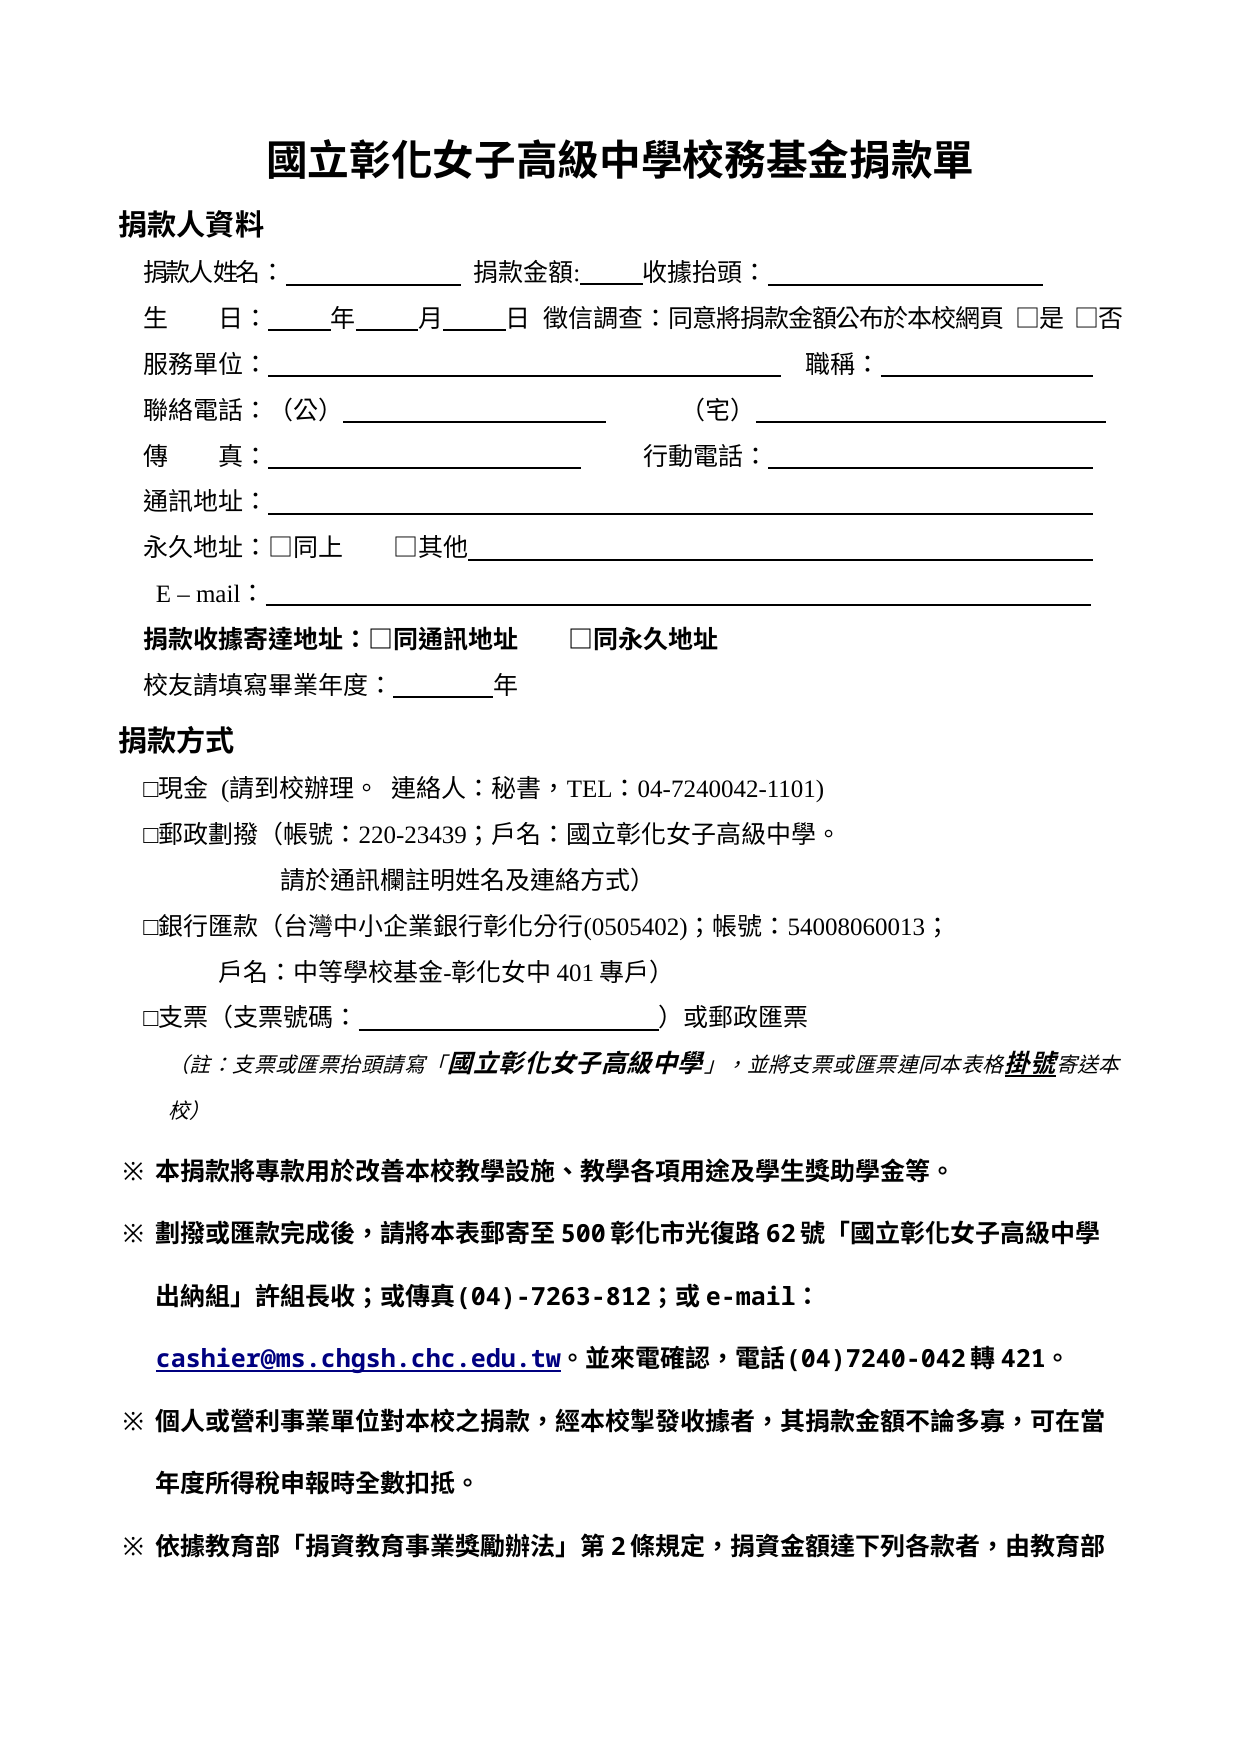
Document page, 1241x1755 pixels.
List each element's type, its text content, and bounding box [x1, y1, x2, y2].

text 校友請填寫畢業年度： 年 [143, 657, 1122, 703]
text □銀行匯款（台灣中小企業銀行彰化分行(0505402)；帳號：54008060013； [143, 898, 1122, 944]
text 傳 真： 行動電話： [143, 428, 1122, 474]
text 生 日： 年 月 日 徵信調查：同意將捐款金額公布於本校網頁 □是 □否 [143, 291, 1153, 337]
text 聯絡電話：（公） （宅） [143, 382, 1122, 428]
text 捐款收據寄達地址：□同通訊地址 □同永久地址 [143, 612, 1122, 657]
text 捐款人姓名： 捐款金額: 收據抬頭： [143, 245, 1122, 291]
text 服務單位： 職稱： [143, 337, 1122, 382]
text □支票（支票號碼： ）或郵政匯票 [143, 990, 1122, 1036]
text 永久地址：□同上 □其他 [143, 520, 1122, 566]
text E – mail： [143, 566, 1122, 612]
text 捐款方式 [118, 715, 1122, 761]
list 劃撥或匯款完成後，請將本表郵寄至500彰化市光復路62號「國立彰化女子高級中學出納組」許組長收；或傳真(04)-7263-812；或e-mail：cashier@ms.chgsh.chc.edu.tw。並來電確認，電話(04)7240-042轉421。 [118, 1190, 1122, 1378]
text 國立彰化女子高級中學校務基金捐款單 [118, 127, 1122, 187]
list 依據教育部「捐資教育事業獎勵辦法」第2條規定，捐資金額達下列各款者，由教育部給獎： [118, 1503, 1122, 1565]
text （註：支票或匯票抬頭請寫「國立彰化女子高級中學」，並將支票或匯票連同本表格掛號寄送本校） [168, 1036, 1122, 1128]
text □郵政劃撥（帳號：220-23439；戶名：國立彰化女子高級中學。 [143, 807, 1122, 853]
list 本捐款將專款用於改善本校教學設施、教學各項用途及學生獎助學金等。 [118, 1128, 1122, 1190]
text □現金 (請到校辦理。 連絡人：秘書，TEL：04-7240042-1101) [143, 761, 1122, 807]
text 捐款人資料 [118, 199, 1122, 245]
text 通訊地址： [143, 474, 1122, 520]
text 請於通訊欄註明姓名及連絡方式） [168, 853, 1122, 898]
text 戶名：中等學校基金-彰化女中401專戶） [143, 944, 1122, 990]
list 個人或營利事業單位對本校之捐款，經本校掣發收據者，其捐款金額不論多寡，可在當年度所得稅申報時全數扣抵。 [118, 1378, 1122, 1503]
